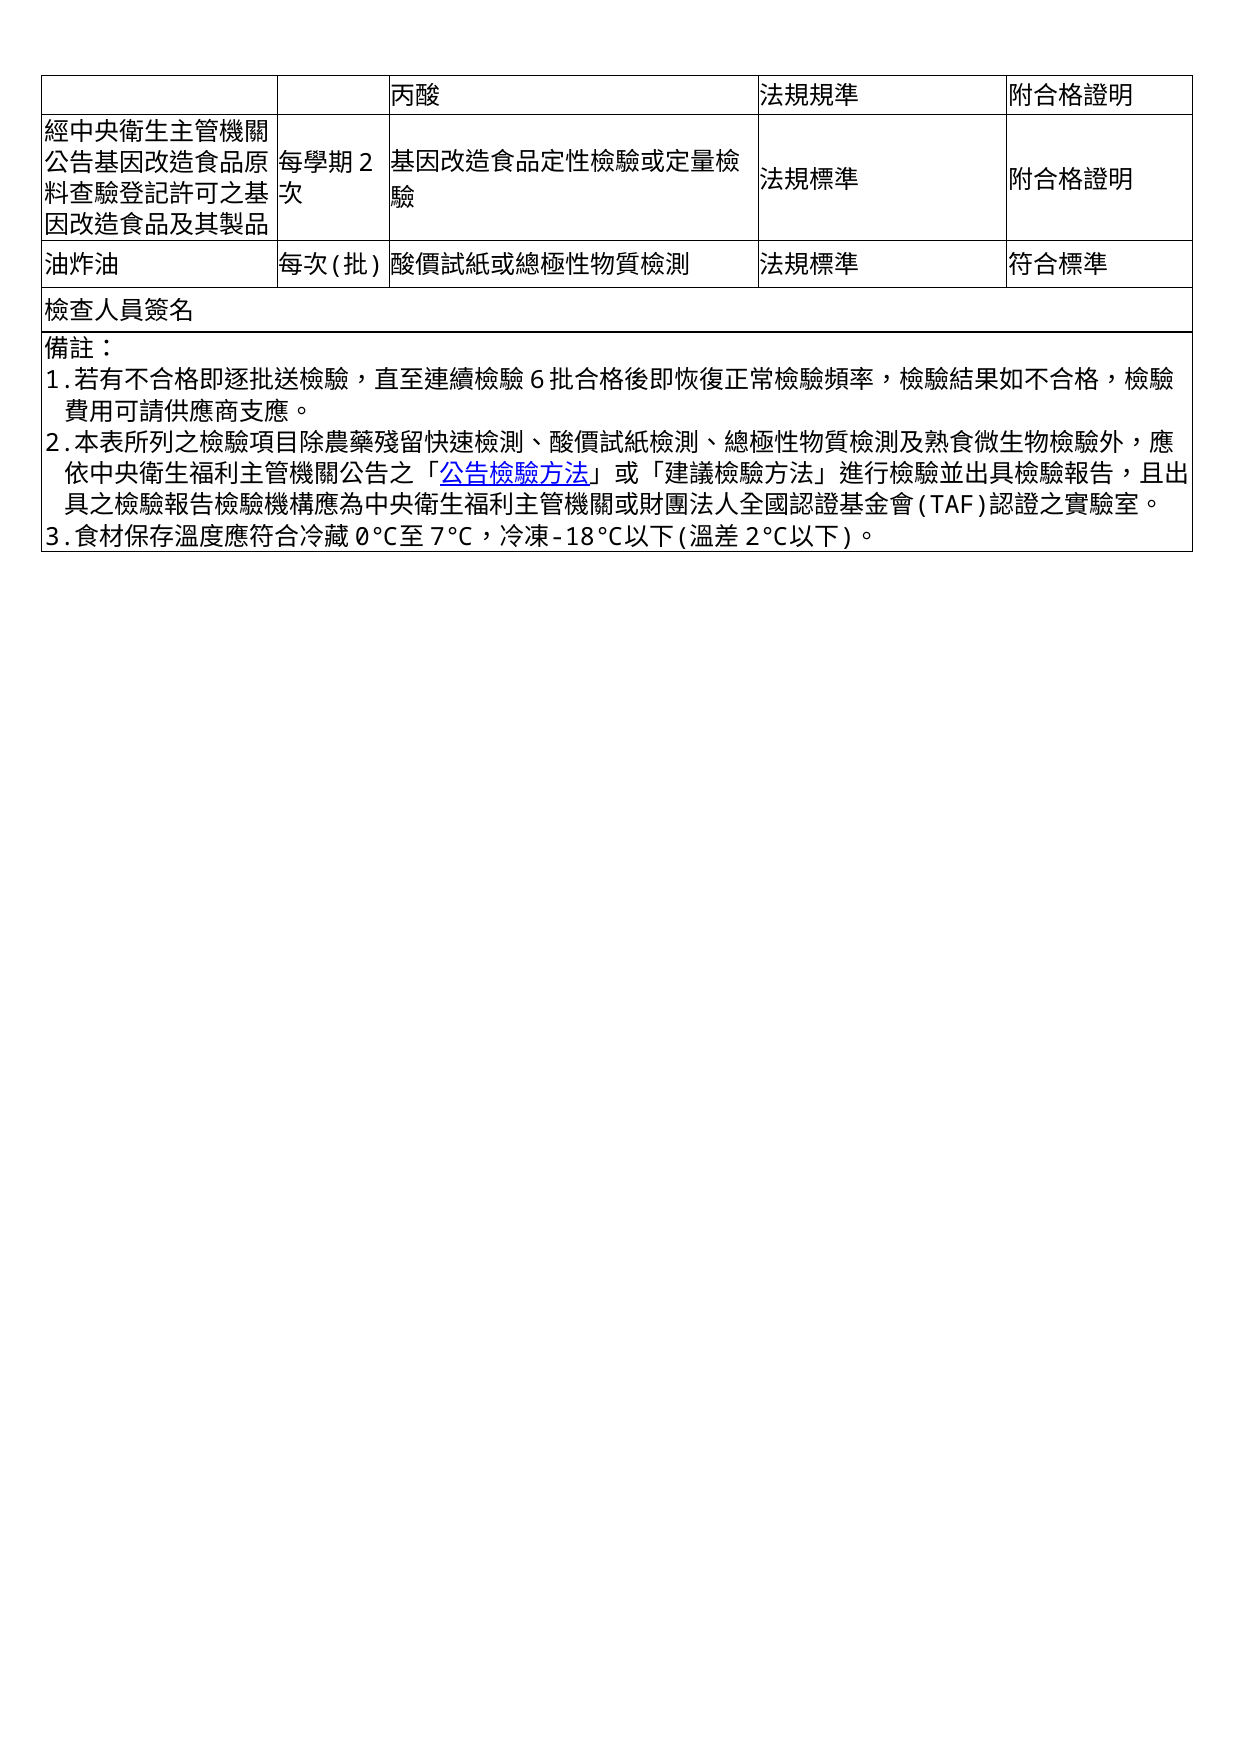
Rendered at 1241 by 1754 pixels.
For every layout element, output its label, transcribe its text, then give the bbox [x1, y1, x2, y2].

table_cell 備註： 1.若有不合格即逐批送檢驗，直至連續檢驗6批合格後即恢復正常檢驗頻率，檢驗結果如不合格，檢驗費用可請供應商支應。 2.本表所列之檢驗項目除農藥殘留快速檢測、酸價試紙檢測、總極性物質檢測及熟食微生物檢驗外，應依中央衛生福利主管機關公告之「公告檢驗方法」或「建議檢驗方法」進行檢驗並出具檢驗報告，且出具之檢驗報告檢驗機構應為中央衛生福利主管機關或財團法人全國認證基金會(TAF)認證之實驗室。 3.食材保存溫度應符合冷藏0℃至7℃，冷凍-18℃以下(溫差2℃以下)。 [42, 333, 1192, 551]
table_cell 每次(批) [278, 241, 389, 287]
table_cell 法規標準 [759, 241, 1006, 287]
table_cell 法規規準 [759, 76, 1006, 114]
table_cell [42, 76, 277, 114]
table_cell 附合格證明 [1007, 115, 1192, 240]
table_cell 附合格證明 [1007, 76, 1192, 114]
table_cell 符合標準 [1007, 241, 1192, 287]
table_cell 酸價試紙或總極性物質檢測 [390, 241, 758, 287]
table_cell [278, 76, 389, 114]
table_cell 丙酸 [390, 76, 758, 114]
table_cell 每學期2次 [278, 115, 389, 240]
table_cell 基因改造食品定性檢驗或定量檢驗 [390, 115, 758, 240]
table_cell 檢查人員簽名 [42, 288, 1192, 331]
table_cell 經中央衛生主管機關公告基因改造食品原料查驗登記許可之基因改造食品及其製品 [42, 115, 277, 240]
table_cell 法規標準 [759, 115, 1006, 240]
table_cell 油炸油 [42, 241, 277, 287]
